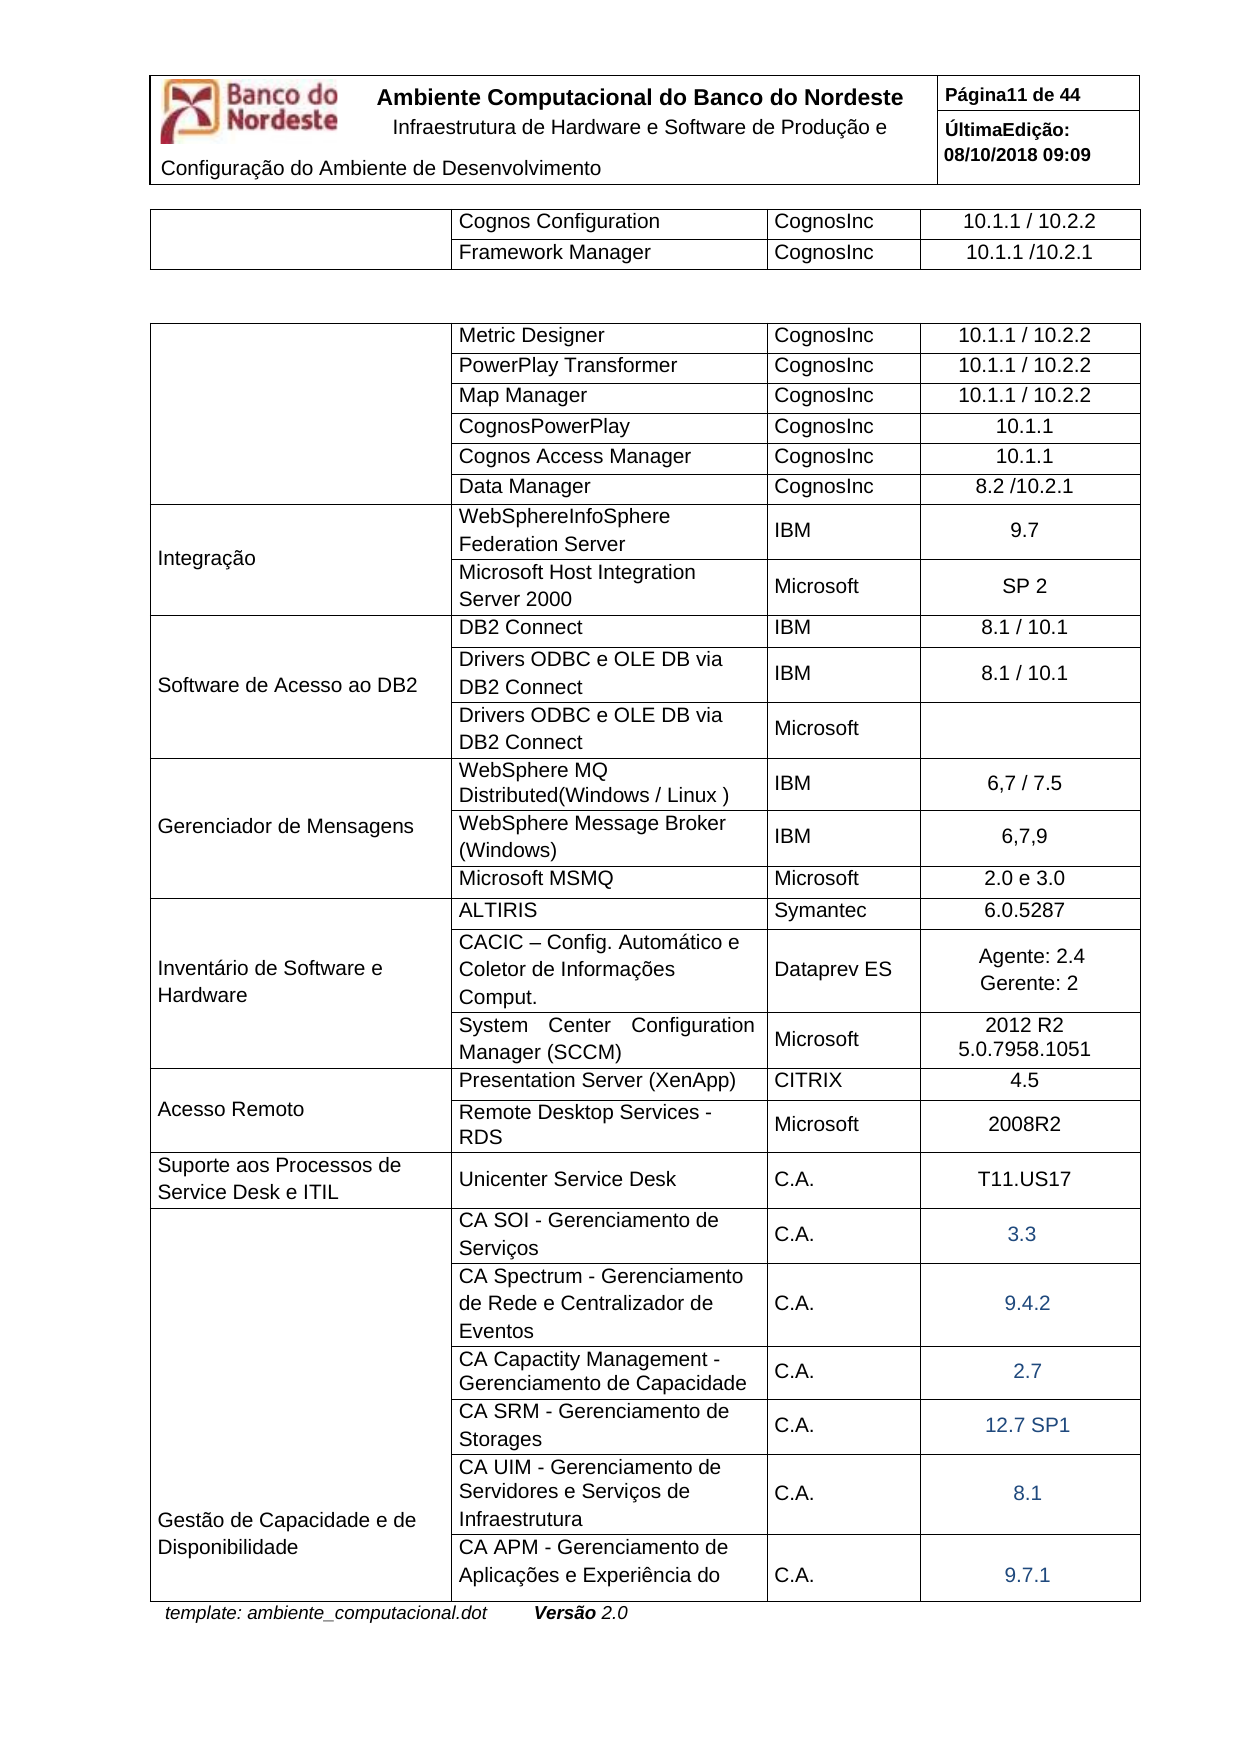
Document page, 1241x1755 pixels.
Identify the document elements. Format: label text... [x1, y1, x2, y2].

table_cell 10.1.1 / 10.2.2 [921, 384, 1140, 413]
table_cell 2012 R2 5.0.7958.1051 [921, 1013, 1140, 1068]
table_cell CognosInc [768, 384, 920, 413]
table_cell CITRIX [768, 1069, 920, 1099]
table_header [151, 324, 451, 504]
table_cell 4.5 [921, 1069, 1140, 1099]
table_cell 12.7 SP1 [921, 1400, 1140, 1454]
table_cell 9.7.1 [921, 1563, 1140, 1601]
table_cell Software de Acesso ao DB2 [151, 616, 451, 757]
table_cell Microsoft [768, 867, 920, 897]
table_cell 2.0 e 3.0 [921, 867, 1140, 897]
table_cell SP 2 [921, 560, 1140, 615]
table_cell 8.2 /10.2.1 [921, 475, 1140, 504]
table_cell CognosInc [768, 414, 920, 443]
table_cell T11.US17 [921, 1153, 1140, 1208]
table_cell [768, 1535, 920, 1562]
table_cell Gestão de Capacidade e de Disponibilidade [151, 1209, 451, 1562]
table_cell 3.3 [921, 1209, 1140, 1263]
table_cell 6.0.5287 [921, 899, 1140, 929]
table_cell Drivers ODBC e OLE DB via DB2 Connect [452, 703, 767, 757]
table_header Metric Designer [452, 324, 767, 353]
table_cell ALTIRIS [452, 899, 767, 929]
table_cell C.A. [768, 1264, 920, 1346]
table_cell [921, 703, 1140, 757]
table_cell DB2 Connect [452, 616, 767, 646]
table_cell C.A. [768, 1209, 920, 1263]
table_cell Symantec [768, 899, 920, 929]
table_cell [151, 210, 451, 269]
table_cell C.A. [768, 1455, 920, 1534]
table_cell 2008R2 [921, 1101, 1140, 1152]
table_cell [151, 1563, 451, 1601]
table_cell Microsoft [768, 1101, 920, 1152]
table_cell CA Spectrum - Gerenciamento de Rede e Centralizador de Eventos [452, 1264, 767, 1346]
table_cell CognosInc [768, 444, 920, 473]
table_cell C.A. [768, 1347, 920, 1399]
table_cell 2.7 [921, 1347, 1140, 1399]
table_cell System Center Configuration Manager (SCCM) [452, 1013, 767, 1068]
table_cell 10.1.1 / 10.2.2 [921, 354, 1140, 383]
table_cell CA APM - Gerenciamento de [452, 1535, 767, 1562]
table_cell [921, 1535, 1140, 1562]
table_cell Cognos Configuration [452, 210, 767, 239]
table_cell IBM [768, 759, 920, 810]
table_cell WebSphereInfoSphere Federation Server [452, 505, 767, 559]
table_cell Presentation Server (XenApp) [452, 1069, 767, 1099]
table_cell IBM [768, 616, 920, 646]
table_cell CognosInc [768, 354, 920, 383]
table_header 10.1.1 / 10.2.2 [921, 324, 1140, 353]
table_cell Drivers ODBC e OLE DB via DB2 Connect [452, 648, 767, 702]
table_cell Unicenter Service Desk [452, 1153, 767, 1208]
table_cell CognosInc [768, 240, 920, 269]
table_cell Dataprev ES [768, 930, 920, 1012]
table_cell Cognos Access Manager [452, 444, 767, 473]
table_cell Microsoft Host Integration Server 2000 [452, 560, 767, 615]
table_cell Framework Manager [452, 240, 767, 269]
table_cell 10.1.1 [921, 414, 1140, 443]
table_cell C.A. [768, 1563, 920, 1601]
table_cell Microsoft [768, 1013, 920, 1068]
table_cell 6,7,9 [921, 811, 1140, 866]
table_cell WebSphere MQ Distributed(Windows / Linux ) [452, 759, 767, 810]
table_cell Inventário de Software e Hardware [151, 899, 451, 1068]
table_cell 10.1.1 [921, 444, 1140, 473]
table_cell CA SOI - Gerenciamento de Serviços [452, 1209, 767, 1263]
table_cell 8.1 [921, 1455, 1140, 1534]
table_cell Map Manager [452, 384, 767, 413]
table_cell 8.1 / 10.1 [921, 648, 1140, 702]
table_cell 9.7 [921, 505, 1140, 559]
table_cell 8.1 / 10.1 [921, 616, 1140, 646]
table_cell Microsoft [768, 560, 920, 615]
table_cell CACIC – Config. Automático e Coletor de Informações Comput. [452, 930, 767, 1012]
table_cell IBM [768, 811, 920, 866]
table_header CognosInc [768, 324, 920, 353]
table_cell CA UIM - Gerenciamento de Servidores e Serviços de Infraestrutura [452, 1455, 767, 1534]
table_cell Remote Desktop Services - RDS [452, 1101, 767, 1152]
table_cell Gerenciador de Mensagens [151, 759, 451, 897]
table_cell IBM [768, 648, 920, 702]
table_cell IBM [768, 505, 920, 559]
table_cell Aplicações e Experiência do [452, 1563, 767, 1601]
table_cell 10.1.1 /10.2.1 [921, 240, 1140, 269]
table_cell Microsoft MSMQ [452, 867, 767, 897]
table_cell Acesso Remoto [151, 1069, 451, 1152]
table_cell Data Manager [452, 475, 767, 504]
table_cell Suporte aos Processos de Service Desk e ITIL [151, 1153, 451, 1208]
table_cell Microsoft [768, 703, 920, 757]
table_cell CognosInc [768, 475, 920, 504]
table_cell CognosInc [768, 210, 920, 239]
table_cell CognosPowerPlay [452, 414, 767, 443]
table_cell WebSphere Message Broker (Windows) [452, 811, 767, 866]
table_cell Integração [151, 505, 451, 615]
table_cell 6,7 / 7.5 [921, 759, 1140, 810]
table_cell C.A. [768, 1400, 920, 1454]
table_cell CA SRM - Gerenciamento de Storages [452, 1400, 767, 1454]
table_cell Agente: 2.4 Gerente: 2 [921, 930, 1140, 1012]
table_cell C.A. [768, 1153, 920, 1208]
table_cell 10.1.1 / 10.2.2 [921, 210, 1140, 239]
table_cell 9.4.2 [921, 1264, 1140, 1346]
table_cell PowerPlay Transformer [452, 354, 767, 383]
table_cell CA Capactity Management - Gerenciamento de Capacidade [452, 1347, 767, 1399]
